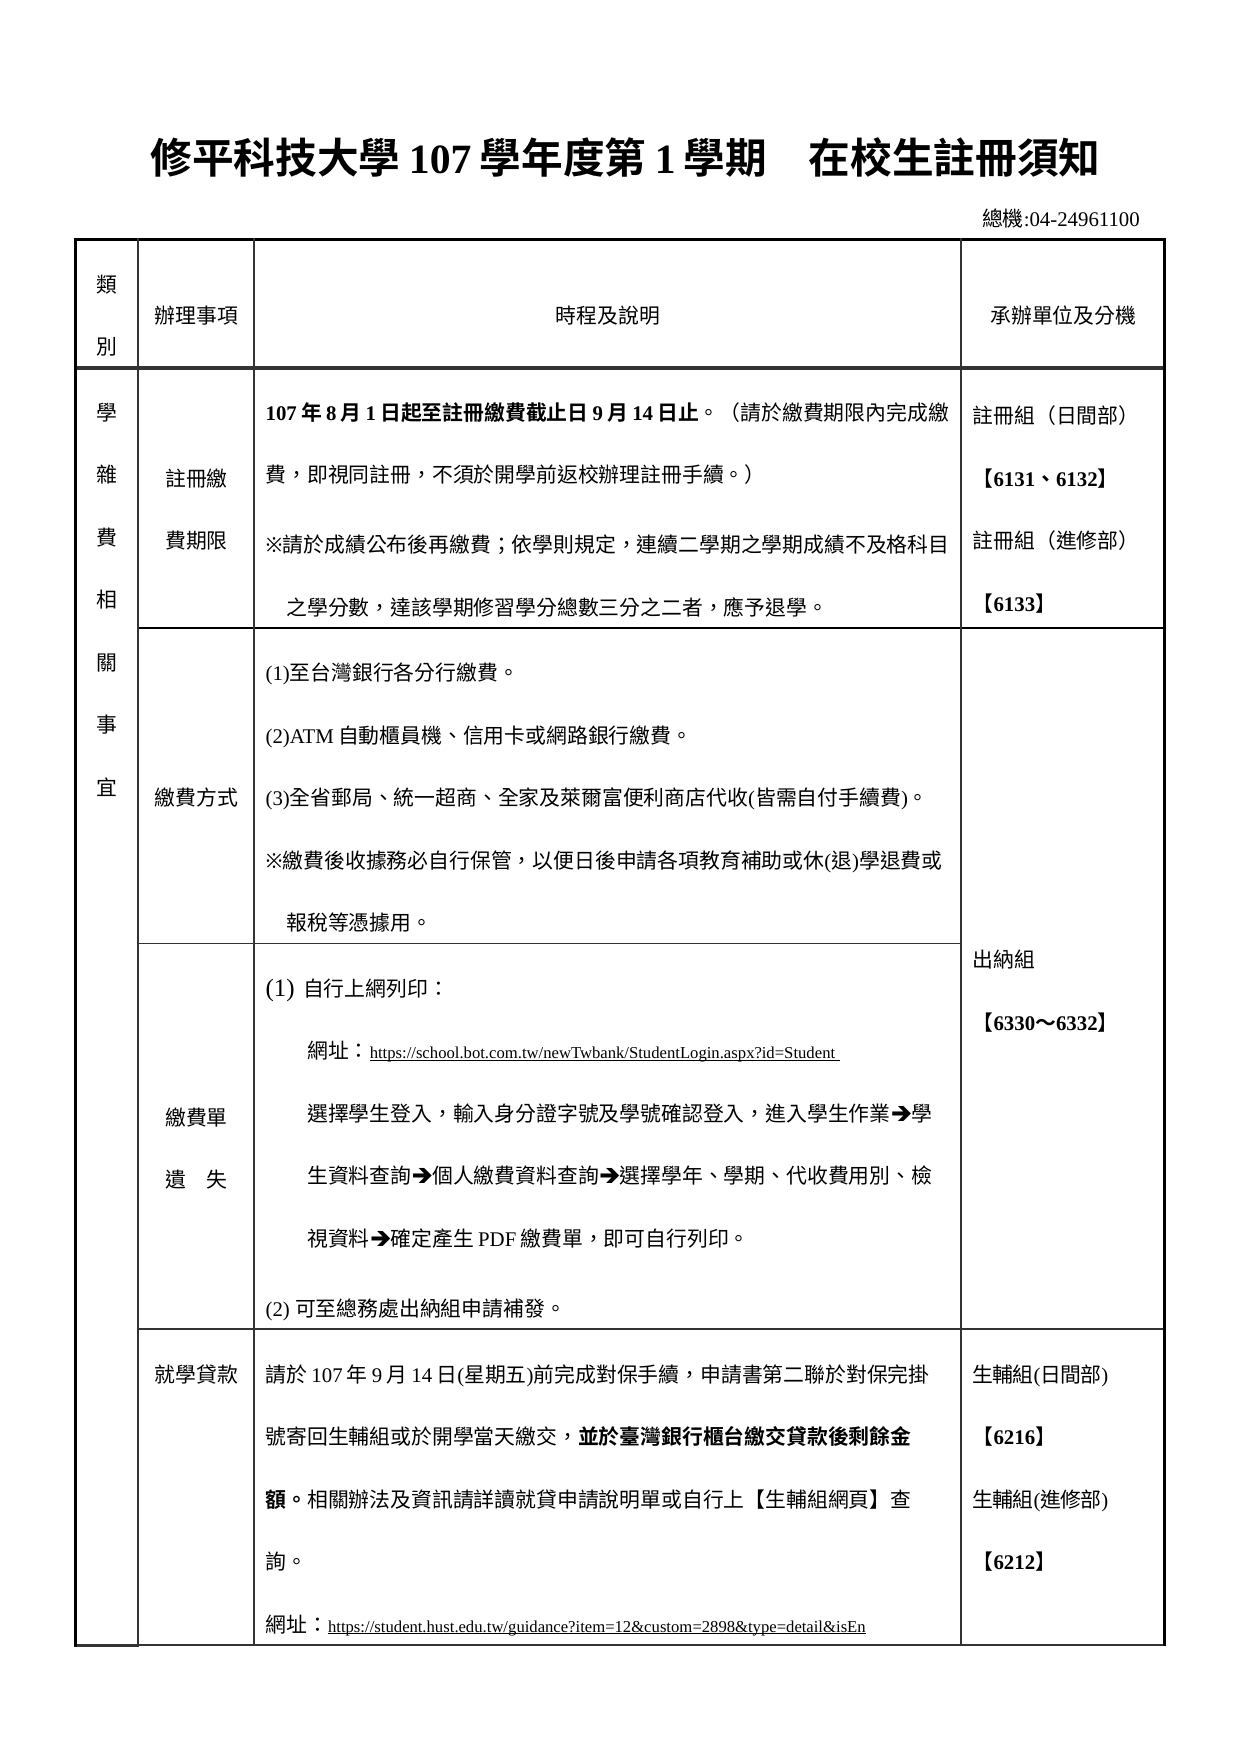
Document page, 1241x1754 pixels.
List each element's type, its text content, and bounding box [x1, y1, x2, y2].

table_cell 生輔組(日間部)【6216】 生輔組(進修部)【6212】 [962, 1330, 1163, 1644]
table_cell 就學貸款 [139, 1330, 253, 1644]
table_cell 自行上網列印： 網址：https://school.bot.com.tw/newTwbank/StudentLogin.aspx?id=Student 選擇學生登入，輸入身分證字號及學號確認登入，進入學生作業學生資料查詢個人繳費資料查詢選擇學年、學期、代收費用別、檢視資料確定產生PDF繳費單，即可自行列印。 (2) 可至總務處出納組申請補發。 [255, 944, 960, 1328]
table_cell 107年8月1日起至註冊繳費截止日9月14日止。（請於繳費期限內完成繳費，即視同註冊，不須於開學前返校辦理註冊手續。） ※請於成績公布後再繳費；依學則規定，連續二學期之學期成績不及格科目之學分數，達該學期修習學分總數三分之二者，應予退學。 [255, 370, 960, 627]
table_header 時程及說明 [255, 241, 960, 366]
table_cell 學雜費 相 關 事 宜 [77, 370, 137, 1644]
table_cell 請於107年9月14日(星期五)前完成對保手續，申請書第二聯於對保完掛號寄回生輔組或於開學當天繳交，並於臺灣銀行櫃台繳交貸款後剩餘金額。相關辦法及資訊請詳讀就貸申請說明單或自行上【生輔組網頁】查詢。 網址：https://student.hust.edu.tw/guidance?item=12&custom=2898&type=detail&isEn [255, 1330, 960, 1644]
table_cell 出納組 【6330～6332】 [962, 629, 1163, 1328]
table_header 類別 [77, 241, 137, 366]
table_cell 繳費單 遺 失 [139, 944, 253, 1328]
table_cell 註冊組（日間部） 【6131、6132】 註冊組（進修部） 【6133】 [962, 370, 1163, 627]
table_cell 註冊繳 費期限 [139, 370, 253, 627]
text 總機:04-24961100 [59, 176, 1139, 238]
table_cell (1)至台灣銀行各分行繳費。 (2)ATM自動櫃員機、信用卡或網路銀行繳費。 (3)全省郵局、統一超商、全家及萊爾富便利商店代收(皆需自付手續費)。 ※繳費後收據務必自行保管，以便日後申請各項教育補助或休(退)學退費或報稅等憑據用。 [255, 629, 960, 943]
table_header 辦理事項 [139, 241, 253, 366]
text 修平科技大學107學年度第1學期 在校生註冊須知 [59, 113, 1181, 176]
table_cell 繳費方式 [139, 629, 253, 943]
table_header 承辦單位及分機 [962, 241, 1163, 366]
